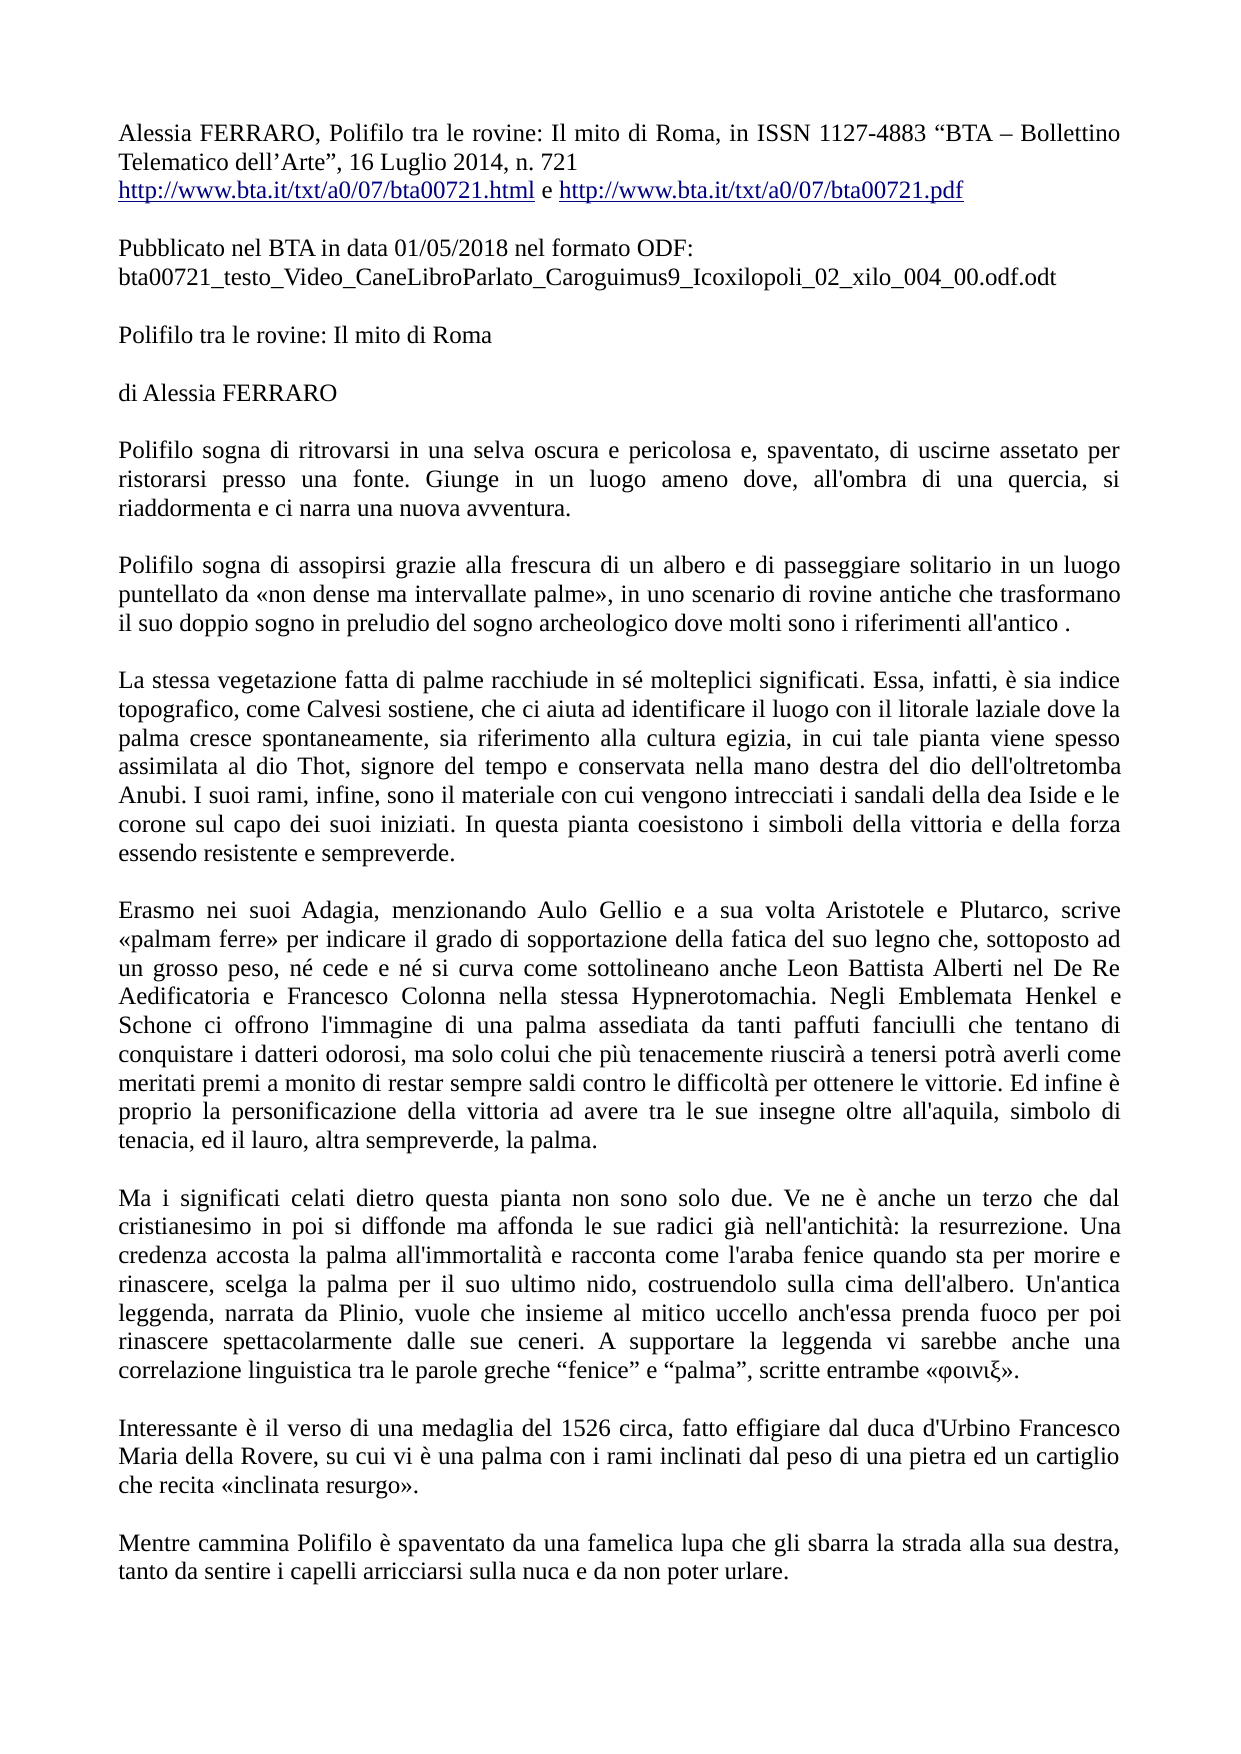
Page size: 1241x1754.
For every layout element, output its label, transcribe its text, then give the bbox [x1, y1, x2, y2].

text Polifilo tra le rovine: Il mito di Roma [118, 320, 1122, 349]
text Interessante è il verso di una medaglia del 1526 circa, fatto effigiare dal duca d'Urbino Francesco Maria della Rovere, su cui vi è una palma con i rami inclinati dal peso di una pietra ed un cartiglio che recita «inclinata resurgo». [118, 1413, 1122, 1499]
text Polifilo sogna di assopirsi grazie alla frescura di un albero e di passeggiare solitario in un luogo puntellato da «non dense ma intervallate palme», in uno scenario di rovine antiche che trasformano il suo doppio sogno in preludio del sogno archeologico dove molti sono i riferimenti all'antico . [118, 550, 1122, 636]
text La stessa vegetazione fatta di palme racchiude in sé molteplici significati. Essa, infatti, è sia indice topografico, come Calvesi sostiene, che ci aiuta ad identificare il luogo con il litorale laziale dove la palma cresce spontaneamente, sia riferimento alla cultura egizia, in cui tale pianta viene spesso assimilata al dio Thot, signore del tempo e conservata nella mano destra del dio dell'oltretomba Anubi. I suoi rami, infine, sono il materiale con cui vengono intrecciati i sandali della dea Iside e le corone sul capo dei suoi iniziati. In questa pianta coesistono i simboli della vittoria e della forza essendo resistente e sempreverde. [118, 665, 1122, 866]
text Mentre cammina Polifilo è spaventato da una famelica lupa che gli sbarra la strada alla sua destra, tanto da sentire i capelli arricciarsi sulla nuca e da non poter urlare. [118, 1528, 1122, 1585]
text Polifilo sogna di ritrovarsi in una selva oscura e pericolosa e, spaventato, di uscirne assetato per ristorarsi presso una fonte. Giunge in un luogo ameno dove, all'ombra di una quercia, si riaddormenta e ci narra una nuova avventura. [118, 435, 1122, 521]
text di Alessia FERRARO [118, 378, 1122, 406]
text Ma i significati celati dietro questa pianta non sono solo due. Ve ne è anche un terzo che dal cristianesimo in poi si diffonde ma affonda le sue radici già nell'antichità: la resurrezione. Una credenza accosta la palma all'immortalità e racconta come l'araba fenice quando sta per morire e rinascere, scelga la palma per il suo ultimo nido, costruendolo sulla cima dell'albero. Un'antica leggenda, narrata da Plinio, vuole che insieme al mitico uccello anch'essa prenda fuoco per poi rinascere spettacolarmente dalle sue ceneri. A supportare la leggenda vi sarebbe anche una correlazione linguistica tra le parole greche “fenice” e “palma”, scritte entrambe «φοινιξ». [118, 1183, 1122, 1384]
text Erasmo nei suoi Adagia, menzionando Aulo Gellio e a sua volta Aristotele e Plutarco, scrive «palmam ferre» per indicare il grado di sopportazione della fatica del suo legno che, sottoposto ad un grosso peso, né cede e né si curva come sottolineano anche Leon Battista Alberti nel De Re Aedificatoria e Francesco Colonna nella stessa Hypnerotomachia. Negli Emblemata Henkel e Schone ci offrono l'immagine di una palma assediata da tanti paffuti fanciulli che tentano di conquistare i datteri odorosi, ma solo colui che più tenacemente riuscirà a tenersi potrà averli come meritati premi a monito di restar sempre saldi contro le difficoltà per ottenere le vittorie. Ed infine è proprio la personificazione della vittoria ad avere tra le sue insegne oltre all'aquila, simbolo di tenacia, ed il lauro, altra sempreverde, la palma. [118, 895, 1122, 1154]
